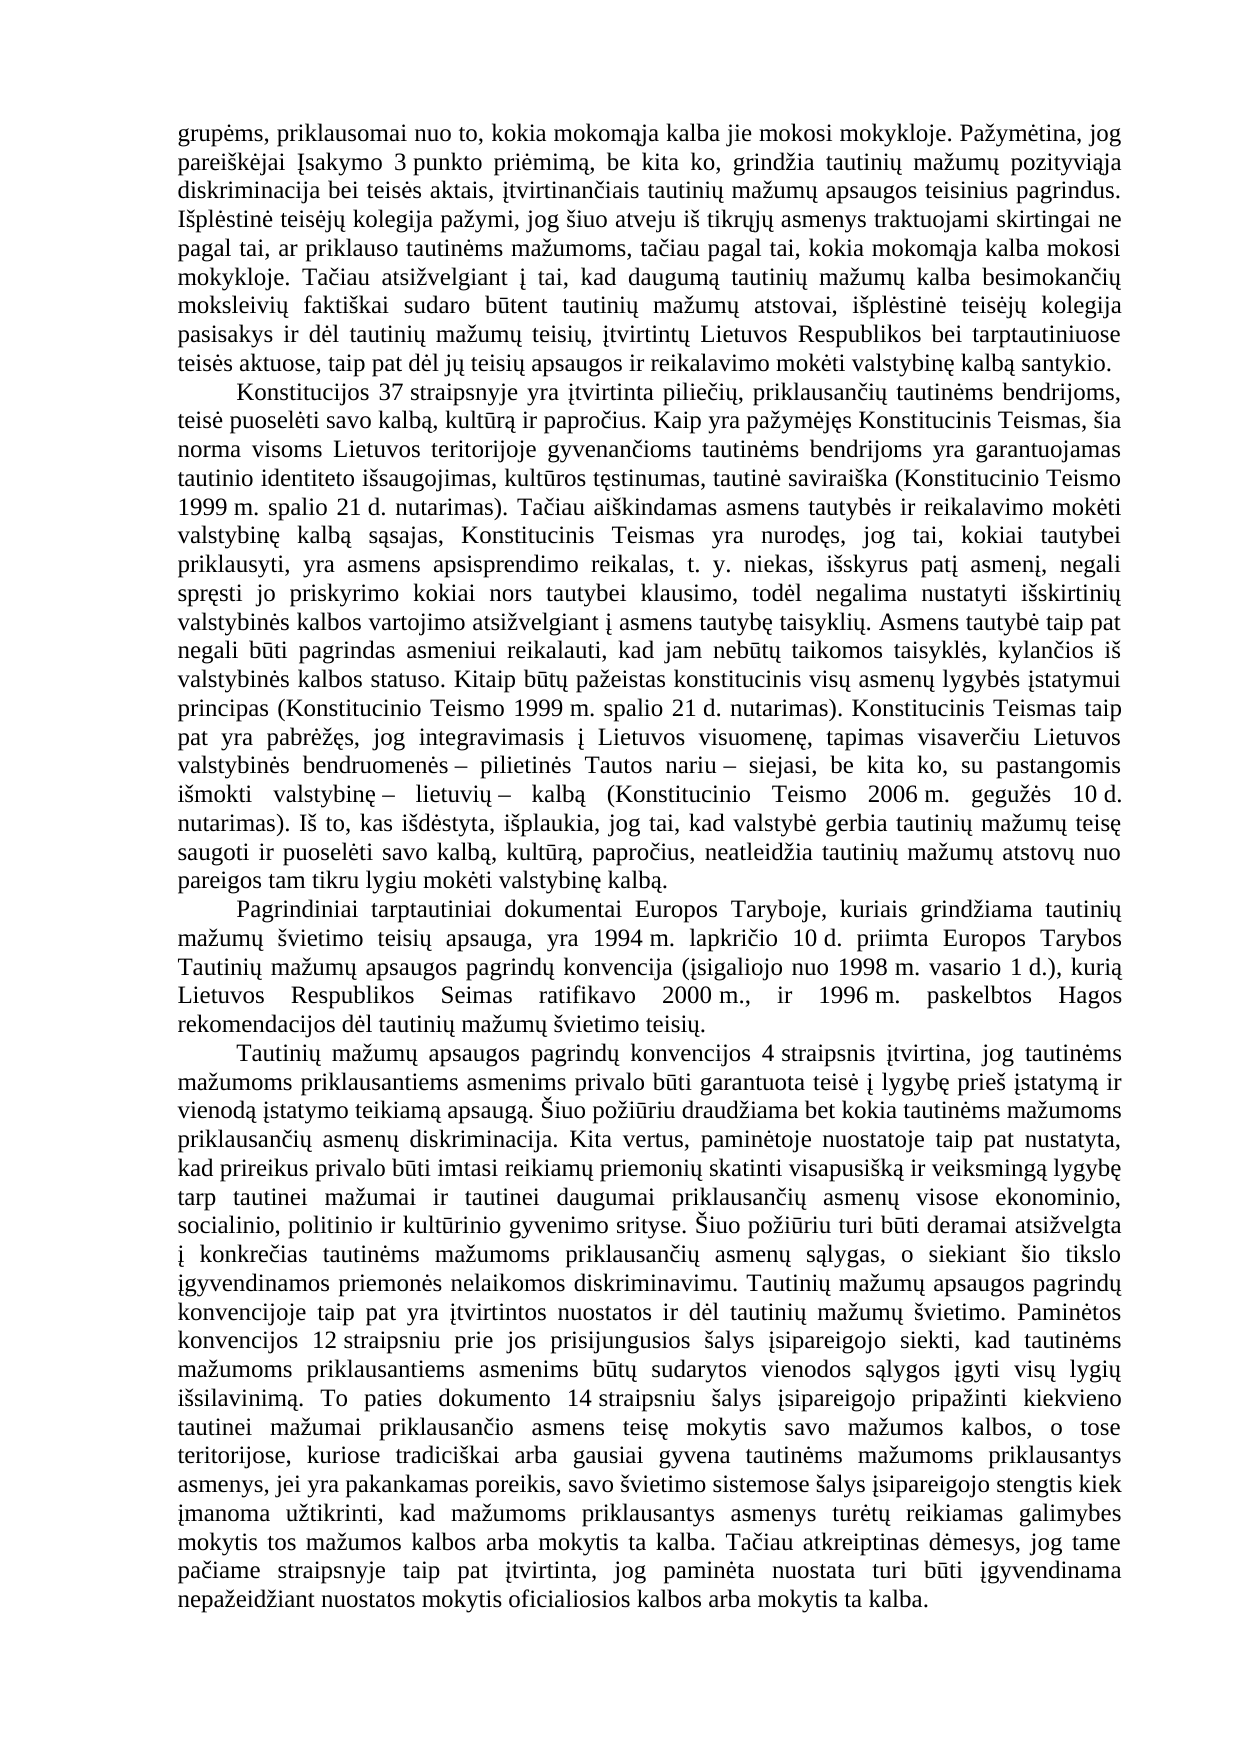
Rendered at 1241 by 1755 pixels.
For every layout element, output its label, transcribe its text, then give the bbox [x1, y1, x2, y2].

text Konstitucijos 37 straipsnyje yra įtvirtinta piliečių, priklausančių tautinėms bendrijoms, teisė puoselėti savo kalbą, kultūrą ir papročius. Kaip yra pažymėjęs Konstitucinis Teismas, šia norma visoms Lietuvos teritorijoje gyvenančioms tautinėms bendrijoms yra garantuojamas tautinio identiteto išsaugojimas, kultūros tęstinumas, tautinė saviraiška (Konstitucinio Teismo 1999 m. spalio 21 d. nutarimas). Tačiau aiškindamas asmens tautybės ir reikalavimo mokėti valstybinę kalbą sąsajas, Konstitucinis Teismas yra nurodęs, jog tai, kokiai tautybei priklausyti, yra asmens apsisprendimo reikalas, t. y. niekas, išskyrus patį asmenį, negali spręsti jo priskyrimo kokiai nors tautybei klausimo, todėl negalima nustatyti išskirtinių valstybinės kalbos vartojimo atsižvelgiant į asmens tautybę taisyklių. Asmens tautybė taip pat negali būti pagrindas asmeniui reikalauti, kad jam nebūtų taikomos taisyklės, kylančios iš valstybinės kalbos statuso. Kitaip būtų pažeistas konstitucinis visų asmenų lygybės įstatymui principas (Konstitucinio Teismo 1999 m. spalio 21 d. nutarimas). Konstitucinis Teismas taip pat yra pabrėžęs, jog integravimasis į Lietuvos visuomenę, tapimas visaverčiu Lietuvos valstybinės bendruomenės – pilietinės Tautos nariu – siejasi, be kita ko, su pastangomis išmokti valstybinę – lietuvių – kalbą (Konstitucinio Teismo 2006 m. gegužės 10 d. nutarimas). Iš to, kas išdėstyta, išplaukia, jog tai, kad valstybė gerbia tautinių mažumų teisę saugoti ir puoselėti savo kalbą, kultūrą, papročius, neatleidžia tautinių mažumų atstovų nuo pareigos tam tikru lygiu mokėti valstybinę kalbą. [177, 377, 1122, 894]
text Tautinių mažumų apsaugos pagrindų konvencijos 4 straipsnis įtvirtina, jog tautinėms mažumoms priklausantiems asmenims privalo būti garantuota teisė į lygybę prieš įstatymą ir vienodą įstatymo teikiamą apsaugą. Šiuo požiūriu draudžiama bet kokia tautinėms mažumoms priklausančių asmenų diskriminacija. Kita vertus, paminėtoje nuostatoje taip pat nustatyta, kad prireikus privalo būti imtasi reikiamų priemonių skatinti visapusišką ir veiksmingą lygybę tarp tautinei mažumai ir tautinei daugumai priklausančių asmenų visose ekonominio, socialinio, politinio ir kultūrinio gyvenimo srityse. Šiuo požiūriu turi būti deramai atsižvelgta į konkrečias tautinėms mažumoms priklausančių asmenų sąlygas, o siekiant šio tikslo įgyvendinamos priemonės nelaikomos diskriminavimu. Tautinių mažumų apsaugos pagrindų konvencijoje taip pat yra įtvirtintos nuostatos ir dėl tautinių mažumų švietimo. Paminėtos konvencijos 12 straipsniu prie jos prisijungusios šalys įsipareigojo siekti, kad tautinėms mažumoms priklausantiems asmenims būtų sudarytos vienodos sąlygos įgyti visų lygių išsilavinimą. To paties dokumento 14 straipsniu šalys įsipareigojo pripažinti kiekvieno tautinei mažumai priklausančio asmens teisę mokytis savo mažumos kalbos, o tose teritorijose, kuriose tradiciškai arba gausiai gyvena tautinėms mažumoms priklausantys asmenys, jei yra pakankamas poreikis, savo švietimo sistemose šalys įsipareigojo stengtis kiek įmanoma užtikrinti, kad mažumoms priklausantys asmenys turėtų reikiamas galimybes mokytis tos mažumos kalbos arba mokytis ta kalba. Tačiau atkreiptinas dėmesys, jog tame pačiame straipsnyje taip pat įtvirtinta, jog paminėta nuostata turi būti įgyvendinama nepažeidžiant nuostatos mokytis oficialiosios kalbos arba mokytis ta kalba. [177, 1038, 1122, 1613]
text grupėms, priklausomai nuo to, kokia mokomąja kalba jie mokosi mokykloje. Pažymėtina, jog pareiškėjai Įsakymo 3 punkto priėmimą, be kita ko, grindžia tautinių mažumų pozityviąja diskriminacija bei teisės aktais, įtvirtinančiais tautinių mažumų apsaugos teisinius pagrindus. Išplėstinė teisėjų kolegija pažymi, jog šiuo atveju iš tikrųjų asmenys traktuojami skirtingai ne pagal tai, ar priklauso tautinėms mažumoms, tačiau pagal tai, kokia mokomąja kalba mokosi mokykloje. Tačiau atsižvelgiant į tai, kad daugumą tautinių mažumų kalba besimokančių moksleivių faktiškai sudaro būtent tautinių mažumų atstovai, išplėstinė teisėjų kolegija pasisakys ir dėl tautinių mažumų teisių, įtvirtintų Lietuvos Respublikos bei tarptautiniuose teisės aktuose, taip pat dėl jų teisių apsaugos ir reikalavimo mokėti valstybinę kalbą santykio. [177, 118, 1122, 377]
text Pagrindiniai tarptautiniai dokumentai Europos Taryboje, kuriais grindžiama tautinių mažumų švietimo teisių apsauga, yra 1994 m. lapkričio 10 d. priimta Europos Tarybos Tautinių mažumų apsaugos pagrindų konvencija (įsigaliojo nuo 1998 m. vasario 1 d.), kurią Lietuvos Respublikos Seimas ratifikavo 2000 m., ir 1996 m. paskelbtos Hagos rekomendacijos dėl tautinių mažumų švietimo teisių. [177, 894, 1122, 1038]
